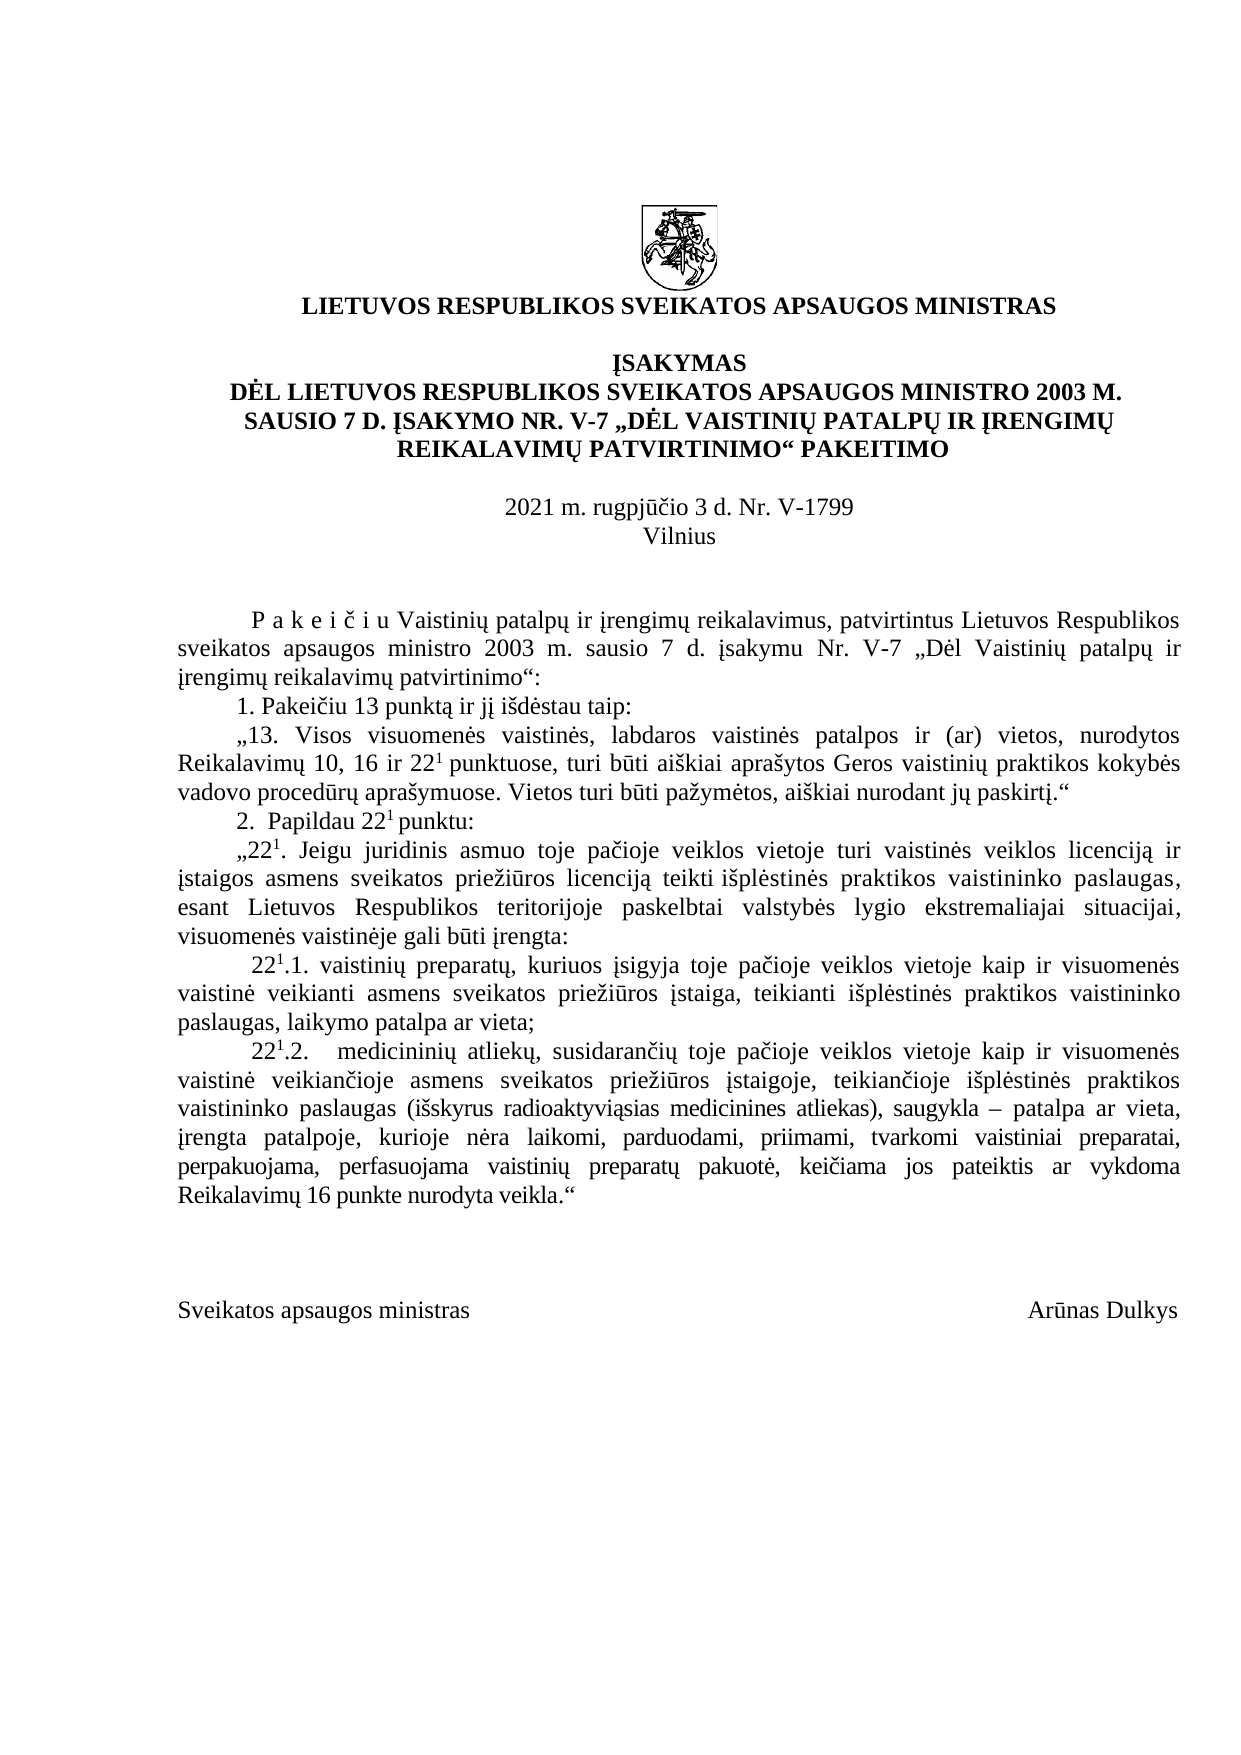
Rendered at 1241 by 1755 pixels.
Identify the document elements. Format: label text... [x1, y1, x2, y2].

text 2021 m. rugpjūčio 3 d. Nr. V-1799 [177, 492, 1181, 521]
text 221.1. vaistinių preparatų, kuriuos įsigyja toje pačioje veiklos vietoje kaip ir visuomenės vaistinė veikianti asmens sveikatos priežiūros įstaiga, teikianti išplėstinės praktikos vaistininko paslaugas, laikymo patalpa ar vieta; [177, 950, 1181, 1036]
text ĮSAKYMAS [177, 348, 1181, 377]
text DĖL LIETUVOS RESPUBLIKOS SVEIKATOS APSAUGOS MINISTRO 2003 M. [177, 377, 1181, 406]
text „13. Visos visuomenės vaistinės, labdaros vaistinės patalpos ir (ar) vietos, nurodytos Reikalavimų 10, 16 ir 221 punktuose, turi būti aiškiai aprašytos Geros vaistinių praktikos kokybės vadovo procedūrų aprašymuose. Vietos turi būti pažymėtos, aiškiai nurodant jų paskirtį.“ [177, 720, 1181, 806]
text Sveikatos apsaugos ministras Arūnas Dulkys [177, 1295, 1181, 1323]
text P a k e i č i u Vaistinių patalpų ir įrengimų reikalavimus, patvirtintus Lietuvos Respublikos sveikatos apsaugos ministro 2003 m. sausio 7 d. įsakymu Nr. V-7 „Dėl Vaistinių patalpų ir įrengimų reikalavimų patvirtinimo“: [177, 605, 1181, 691]
text LIETUVOS RESPUBLIKOS SVEIKATOS APSAUGOS MINISTRAS [177, 291, 1181, 319]
text „221. Jeigu juridinis asmuo toje pačioje veiklos vietoje turi vaistinės veiklos licenciją ir įstaigos asmens sveikatos priežiūros licenciją teikti išplėstinės praktikos vaistininko paslaugas, esant Lietuvos Respublikos teritorijoje paskelbtai valstybės lygio ekstremaliajai situacijai, visuomenės vaistinėje gali būti įrengta: [177, 835, 1181, 950]
text Vilnius [177, 521, 1181, 549]
text 221.2. medicininių atliekų, susidarančių toje pačioje veiklos vietoje kaip ir visuomenės vaistinė veikiančioje asmens sveikatos priežiūros įstaigoje, teikiančioje išplėstinės praktikos vaistininko paslaugas (išskyrus radioaktyviąsias medicinines atliekas), saugykla – patalpa ar vieta, įrengta patalpoje, kurioje nėra laikomi, parduodami, priimami, tvarkomi vaistiniai preparatai, perpakuojama, perfasuojama vaistinių preparatų pakuotė, keičiama jos pateiktis ar vykdoma Reikalavimų 16 punkte nurodyta veikla.“ [177, 1036, 1181, 1208]
text SAUSIO 7 D. ĮSAKYMO NR. V-7 „DĖL VAISTINIŲ PATALPŲ IR ĮRENGIMŲ REIKALAVIMŲ PATVIRTINIMO“ PAKEITIMO [177, 406, 1181, 463]
text 2. Papildau 221 punktu: [177, 806, 1181, 835]
text 1. Pakeičiu 13 punktą ir jį išdėstau taip: [177, 691, 1181, 720]
